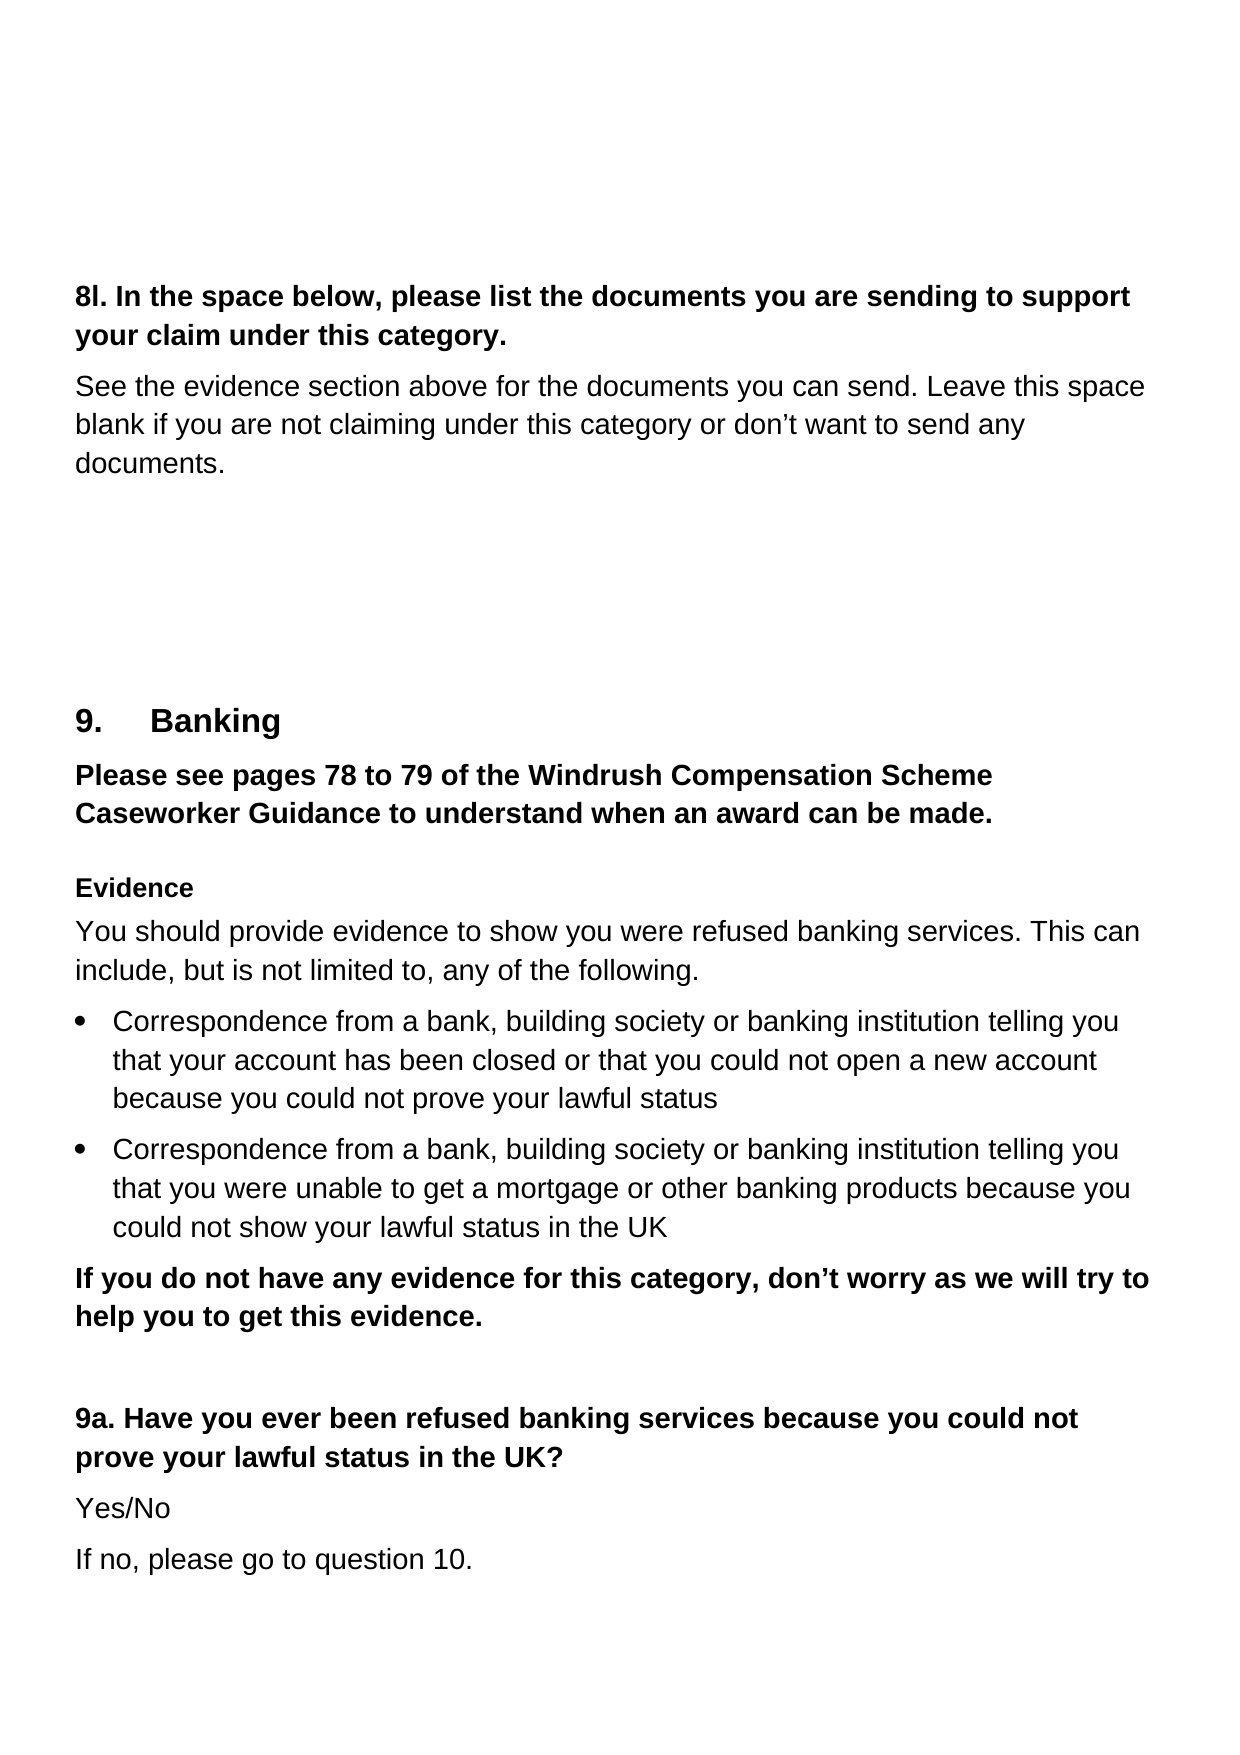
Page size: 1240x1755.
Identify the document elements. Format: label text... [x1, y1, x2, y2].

text See the evidence section above for the documents you can send. Leave this space blank if you are not claiming under this category or don’t want to send any documents. [75, 369, 1164, 479]
text If no, please go to question 10. [75, 1542, 1164, 1576]
list Correspondence from a bank, building society or banking institution telling you that your account has been closed or that you could not open a new account because you could not prove your lawful status [75, 1004, 1164, 1115]
text You should provide evidence to show you were refused banking services. This can include, but is not limited to, any of the following. [75, 914, 1164, 987]
subtitle Evidence [75, 872, 1164, 903]
subtitle 9a. Have you ever been refused banking services because you could not prove your lawful status in the UK? [75, 1401, 1164, 1473]
text Please see pages 78 to 79 of the Windrush Compensation Scheme Caseworker Guidance to understand when an award can be made. [75, 758, 1164, 830]
text Yes/No [75, 1491, 1164, 1524]
subtitle 9. Banking [75, 701, 1164, 739]
text If you do not have any evidence for this category, don’t worry as we will try to help you to get this evidence. [75, 1261, 1164, 1333]
list Correspondence from a bank, building society or banking institution telling you that you were unable to get a mortgage or other banking products because you could not show your lawful status in the UK [75, 1132, 1164, 1243]
subtitle 8l. In the space below, please list the documents you are sending to support your claim under this category. [75, 279, 1164, 351]
